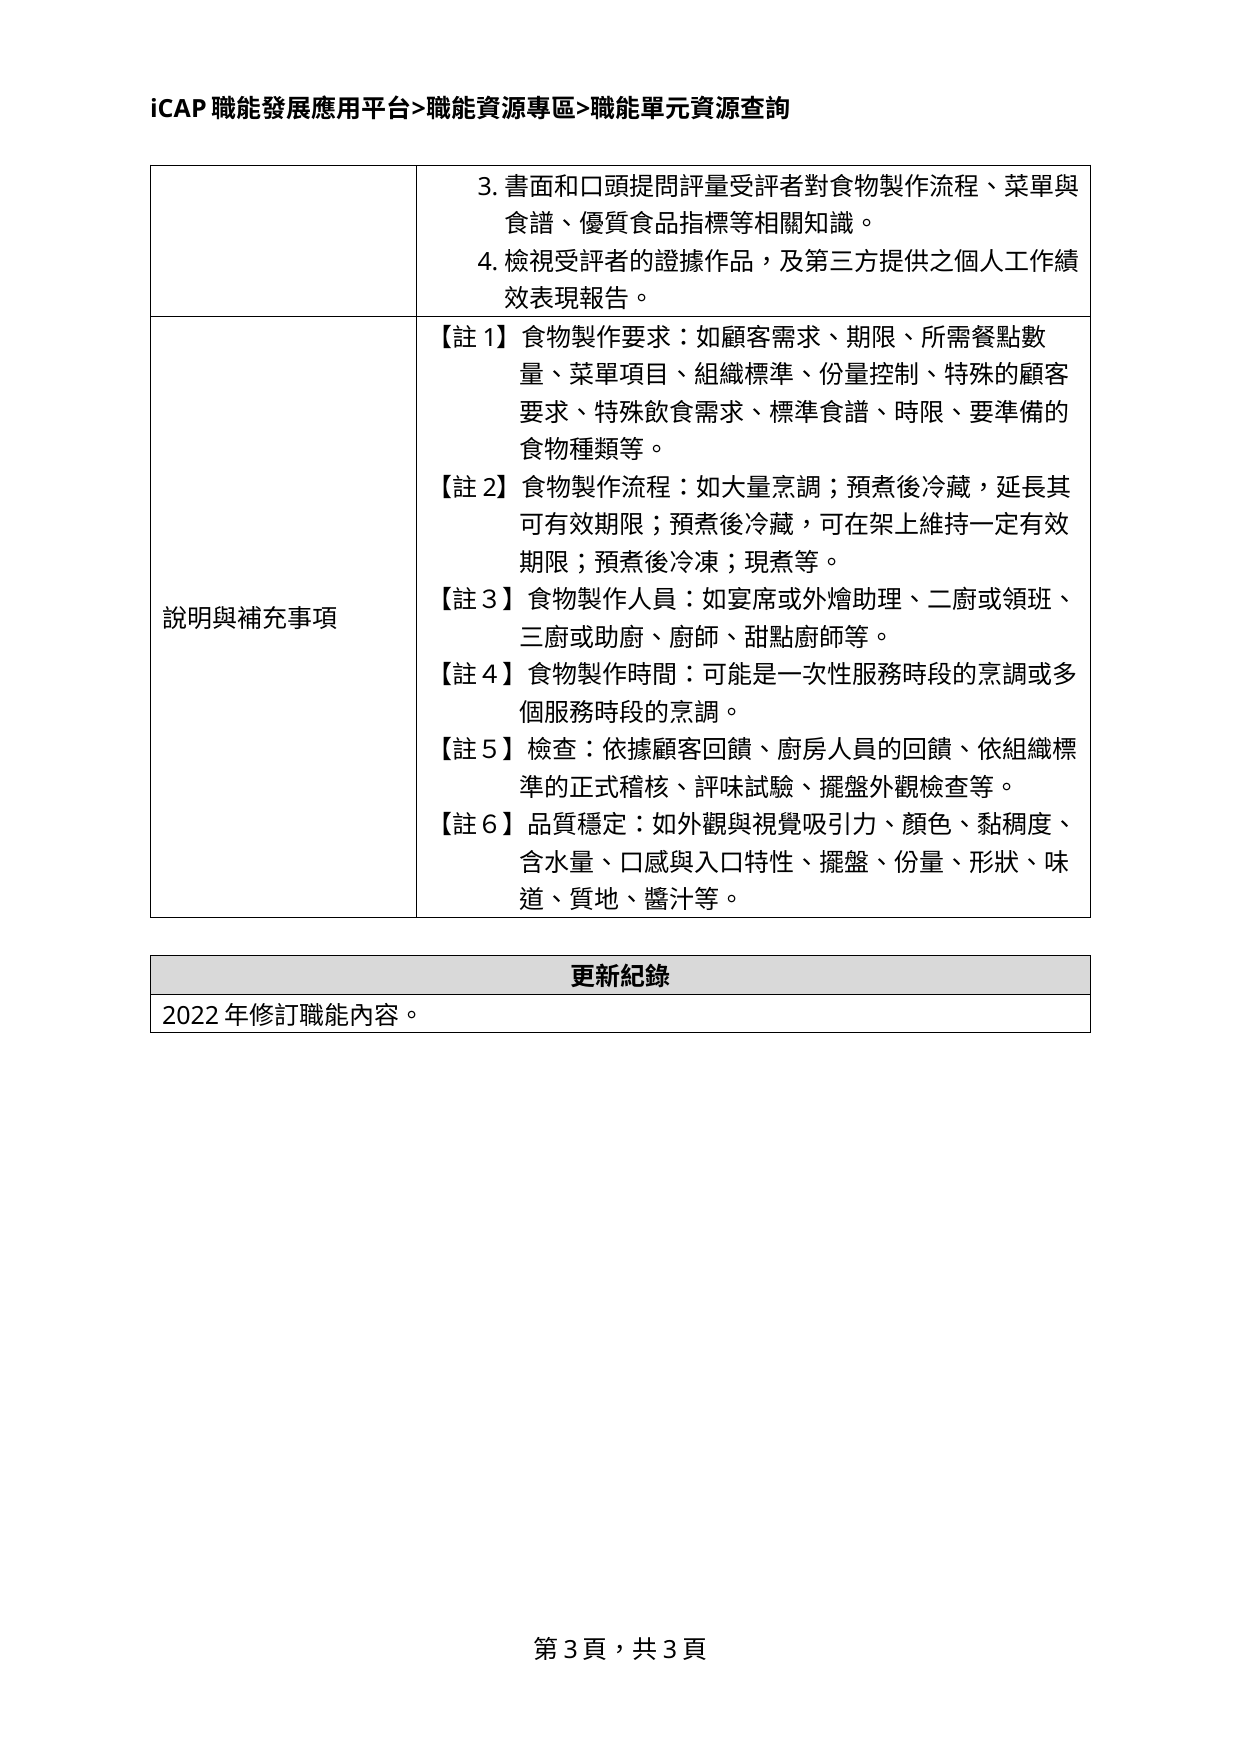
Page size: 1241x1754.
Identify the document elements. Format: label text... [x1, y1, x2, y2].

table_cell 【註1】食物製作要求：如顧客需求、期限、所需餐點數量、菜單項目、組織標準、份量控制、特殊的顧客要求、特殊飲食需求、標準食譜、時限、要準備的食物種類等。 【註2】食物製作流程：如大量烹調；預煮後冷藏，延長其可有效期限；預煮後冷藏，可在架上維持一定有效期限；預煮後冷凍；現煮等。 【註３】食物製作人員：如宴席或外燴助理、二廚或領班、三廚或助廚、廚師、甜點廚師等。 【註４】食物製作時間：可能是一次性服務時段的烹調或多個服務時段的烹調。 【註５】檢查：依據顧客回饋、廚房人員的回饋、依組織標準的正式稽核、評味試驗、擺盤外觀檢查等。 【註６】品質穩定：如外觀與視覺吸引力、顏色、黏稠度、含水量、口感與入口特性、擺盤、份量、形狀、味道、質地、醬汁等。 [417, 317, 1090, 917]
table_cell 評量證據 能判定食物製作需求並規劃製作流程。 能監督食物製作流程、食物製作時間及廚房產出品質。 能整合食物製作流程細節 能具備不同食物品項的菜單與食譜、優質食品指標、食物製作系統與使用型態等相關知識。 評量情境與資源 符合實務的工作環境、裝置、設備與原料。 相關參與人員，如食物製作工作團隊。 產業實際現況工作人員與顧客的比例。 相關作業表單，如標準食譜、菜單、烹調前置作業計畫、工作流程圖、食物準備清單等。 符合職業安全衛生相關規範及作業程序。 評量方法 直接觀察受評者針對不同食物製作要求、協調烹調作業之過程。 提供模擬情境，評估受評者面對廚房工作流程出錯及食物品質低落之問題解決能力。 書面和口頭提問評量受評者對食物製作流程、菜單與食譜、優質食品指標等相關知識。 檢視受評者的證據作品，及第三方提供之個人工作績效表現報告。 [417, 166, 1090, 316]
table_cell [151, 166, 416, 316]
table_cell 2022年修訂職能內容。 [151, 995, 1090, 1032]
table_header 更新紀錄 [151, 956, 1090, 994]
table_cell 說明與補充事項 [151, 317, 416, 917]
